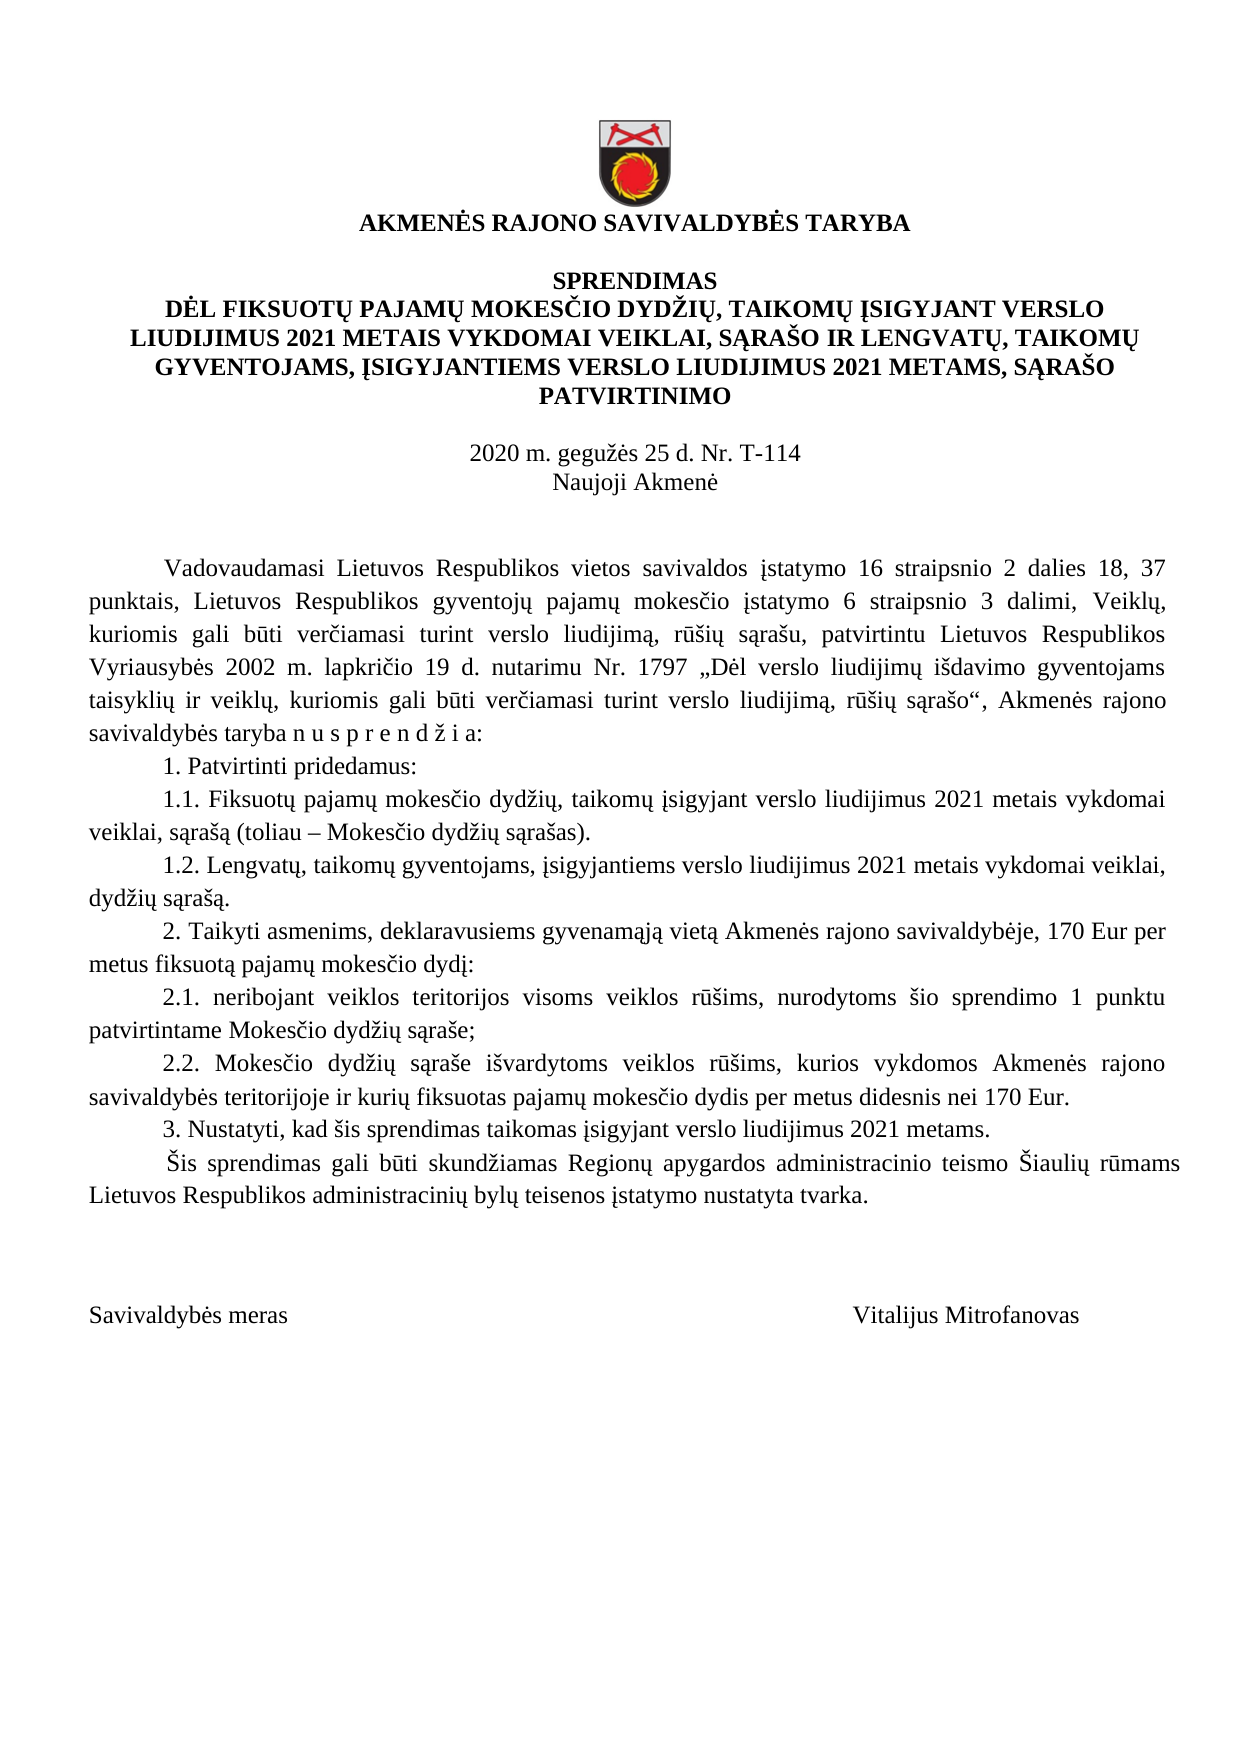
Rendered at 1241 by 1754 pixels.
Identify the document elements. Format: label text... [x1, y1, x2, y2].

text 1. Patvirtinti pridedamus: [89, 751, 1167, 780]
text DĖL FIKSUOTŲ PAJAMŲ MOKESČIO DYDŽIŲ, TAIKOMŲ ĮSIGYJANT VERSLO LIUDIJIMUS 2021 METAIS VYKDOMAI VEIKLAI, SĄRAŠO IR LENGVATŲ, TAIKOMŲ GYVENTOJAMS, ĮSIGYJANTIEMS VERSLO LIUDIJIMUS 2021 METAMS, SĄRAŠO PATVIRTINIMO [89, 294, 1181, 409]
text Šis sprendimas gali būti skundžiamas Regionų apygardos administracinio teismo Šiaulių rūmams Lietuvos Respublikos administracinių bylų teisenos įstatymo nustatyta tvarka. [89, 1148, 1181, 1209]
text 2. Taikyti asmenims, deklaravusiems gyvenamąją vietą Akmenės rajono savivaldybėje, 170 Eur per metus fiksuotą pajamų mokesčio dydį: [89, 916, 1167, 978]
text 1.1. Fiksuotų pajamų mokesčio dydžių, taikomų įsigyjant verslo liudijimus 2021 metais vykdomai veiklai, sąrašą (toliau – Mokesčio dydžių sąrašas). [89, 784, 1167, 846]
text 2020 m. gegužės 25 d. Nr. T-114 [89, 438, 1181, 467]
text 2.2. Mokesčio dydžių sąraše išvardytoms veiklos rūšims, kurios vykdomos Akmenės rajono savivaldybės teritorijoje ir kurių fiksuotas pajamų mokesčio dydis per metus didesnis nei 170 Eur. [89, 1048, 1167, 1110]
text Savivaldybės meras Vitalijus Mitrofanovas [89, 1300, 1181, 1329]
text AKMENĖS RAJONO SAVIVALDYBĖS TARYBA [89, 208, 1181, 237]
text 3. Nustatyti, kad šis sprendimas taikomas įsigyjant verslo liudijimus 2021 metams. [89, 1114, 1167, 1143]
text 1.2. Lengvatų, taikomų gyventojams, įsigyjantiems verslo liudijimus 2021 metais vykdomai veiklai, dydžių sąrašą. [89, 850, 1167, 912]
text SPRENDIMAS [89, 266, 1181, 294]
text Naujoji Akmenė [89, 467, 1181, 496]
text 2.1. neribojant veiklos teritorijos visoms veiklos rūšims, nurodytoms šio sprendimo 1 punktu patvirtintame Mokesčio dydžių sąraše; [89, 982, 1167, 1044]
text Vadovaudamasi Lietuvos Respublikos vietos savivaldos įstatymo 16 straipsnio 2 dalies 18, 37 punktais, Lietuvos Respublikos gyventojų pajamų mokesčio įstatymo 6 straipsnio 3 dalimi, Veiklų, kuriomis gali būti verčiamasi turint verslo liudijimą, rūšių sąrašu, patvirtintu Lietuvos Respublikos Vyriausybės 2002 m. lapkričio 19 d. nutarimu Nr. 1797 „Dėl verslo liudijimų išdavimo gyventojams taisyklių ir veiklų, kuriomis gali būti verčiamasi turint verslo liudijimą, rūšių sąrašo“, Akmenės rajono savivaldybės taryba n u s p r e n d ž i a: [89, 553, 1167, 747]
